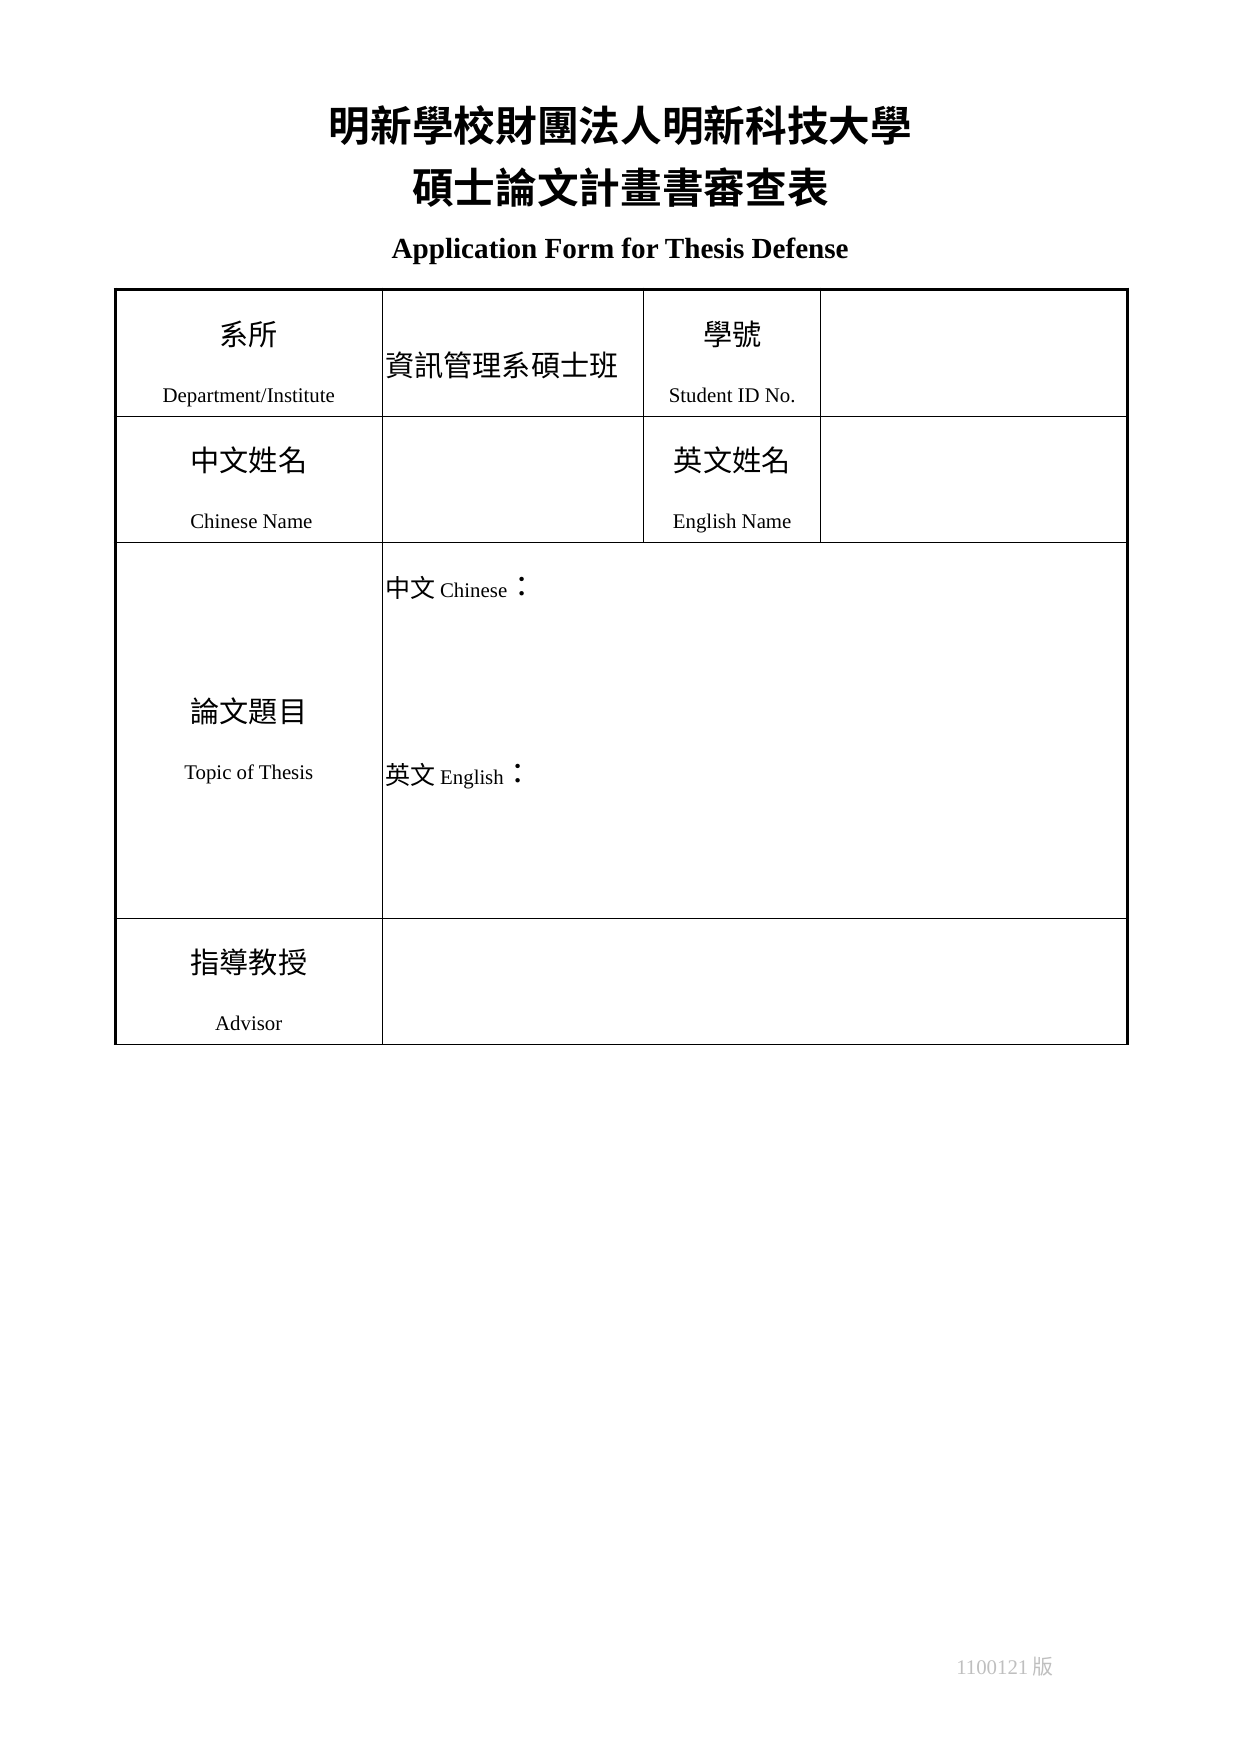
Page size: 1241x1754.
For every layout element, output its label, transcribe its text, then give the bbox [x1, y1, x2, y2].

text 明新學校財團法人明新科技大學 [187, 81, 1053, 144]
text Application Form for Thesis Defense [187, 206, 1053, 269]
table_cell 中文Chinese： 英文English： [383, 543, 1126, 918]
table_cell 指導教授 Advisor [117, 919, 382, 1044]
table_header 系所 Department/Institute [117, 291, 382, 416]
table_cell 中文姓名 Chinese Name [117, 417, 382, 542]
table_cell 英文姓名 English Name [644, 417, 820, 542]
table_cell 論文題目 Topic of Thesis [117, 543, 382, 918]
table_cell [383, 919, 1126, 1044]
table_header 資訊管理系碩士班 [383, 291, 643, 416]
table_cell [821, 417, 1126, 542]
table_header 學號 Student ID No. [644, 291, 820, 416]
text 碩士論文計畫書審查表 [187, 144, 1053, 206]
table_header [821, 291, 1126, 416]
table_cell [383, 417, 643, 542]
